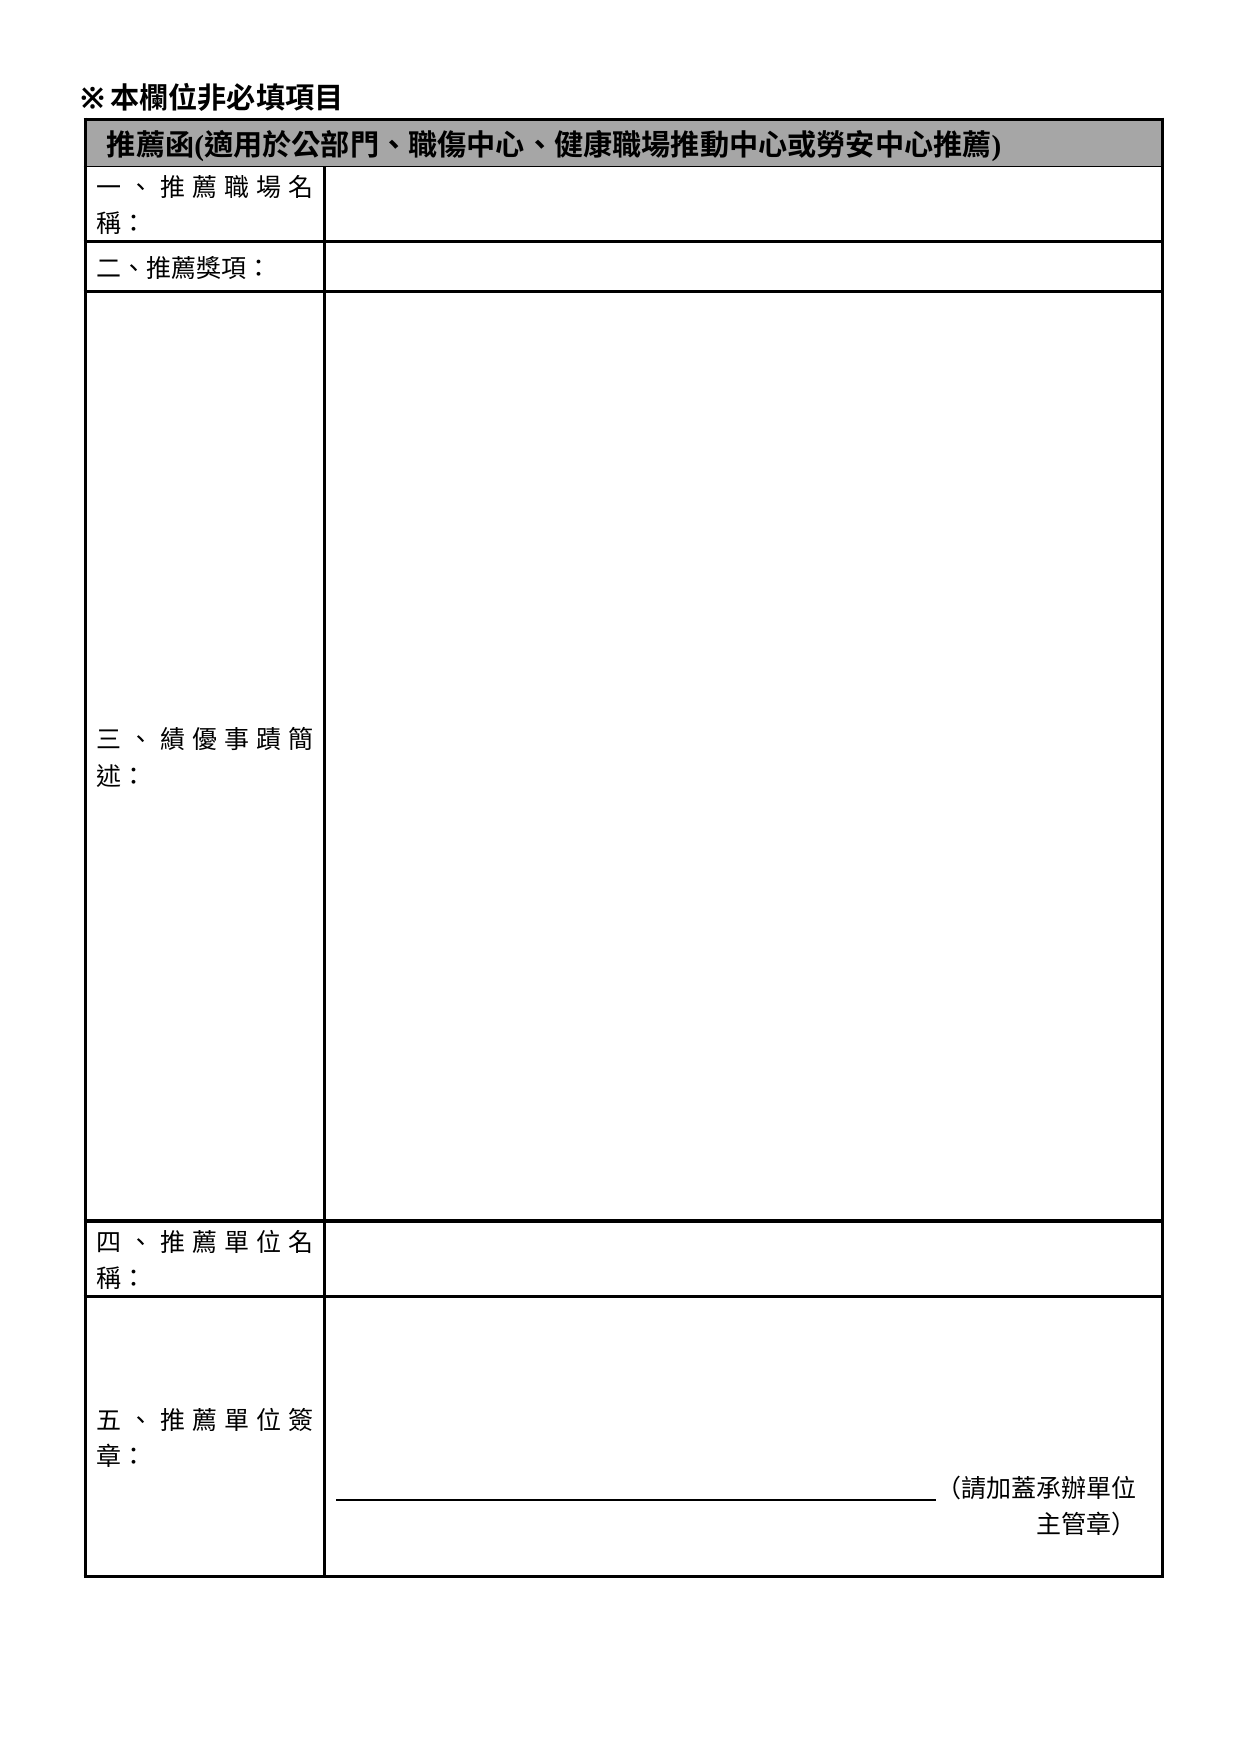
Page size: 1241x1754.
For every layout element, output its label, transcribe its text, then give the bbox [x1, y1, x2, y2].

table_cell 五、推薦單位簽章： [87, 1298, 323, 1575]
table_cell 三、績優事蹟簡述： [87, 293, 323, 1219]
table_cell 二、推薦獎項： [87, 243, 323, 290]
text ※本欄位非必填項目 [75, 75, 1165, 117]
table_cell 一、推薦職場名稱： [87, 167, 323, 240]
table_cell （請加蓋承辦單位主管章） [326, 1298, 1161, 1575]
table_header 推薦函(適用於公部門、職傷中心、健康職場推動中心或勞安中心推薦) [87, 121, 1161, 166]
table_cell 四、推薦單位名稱： [87, 1223, 323, 1295]
table_cell [326, 243, 1161, 290]
table_cell [326, 167, 1161, 240]
table_cell [326, 1223, 1161, 1295]
table_cell [326, 293, 1161, 1219]
